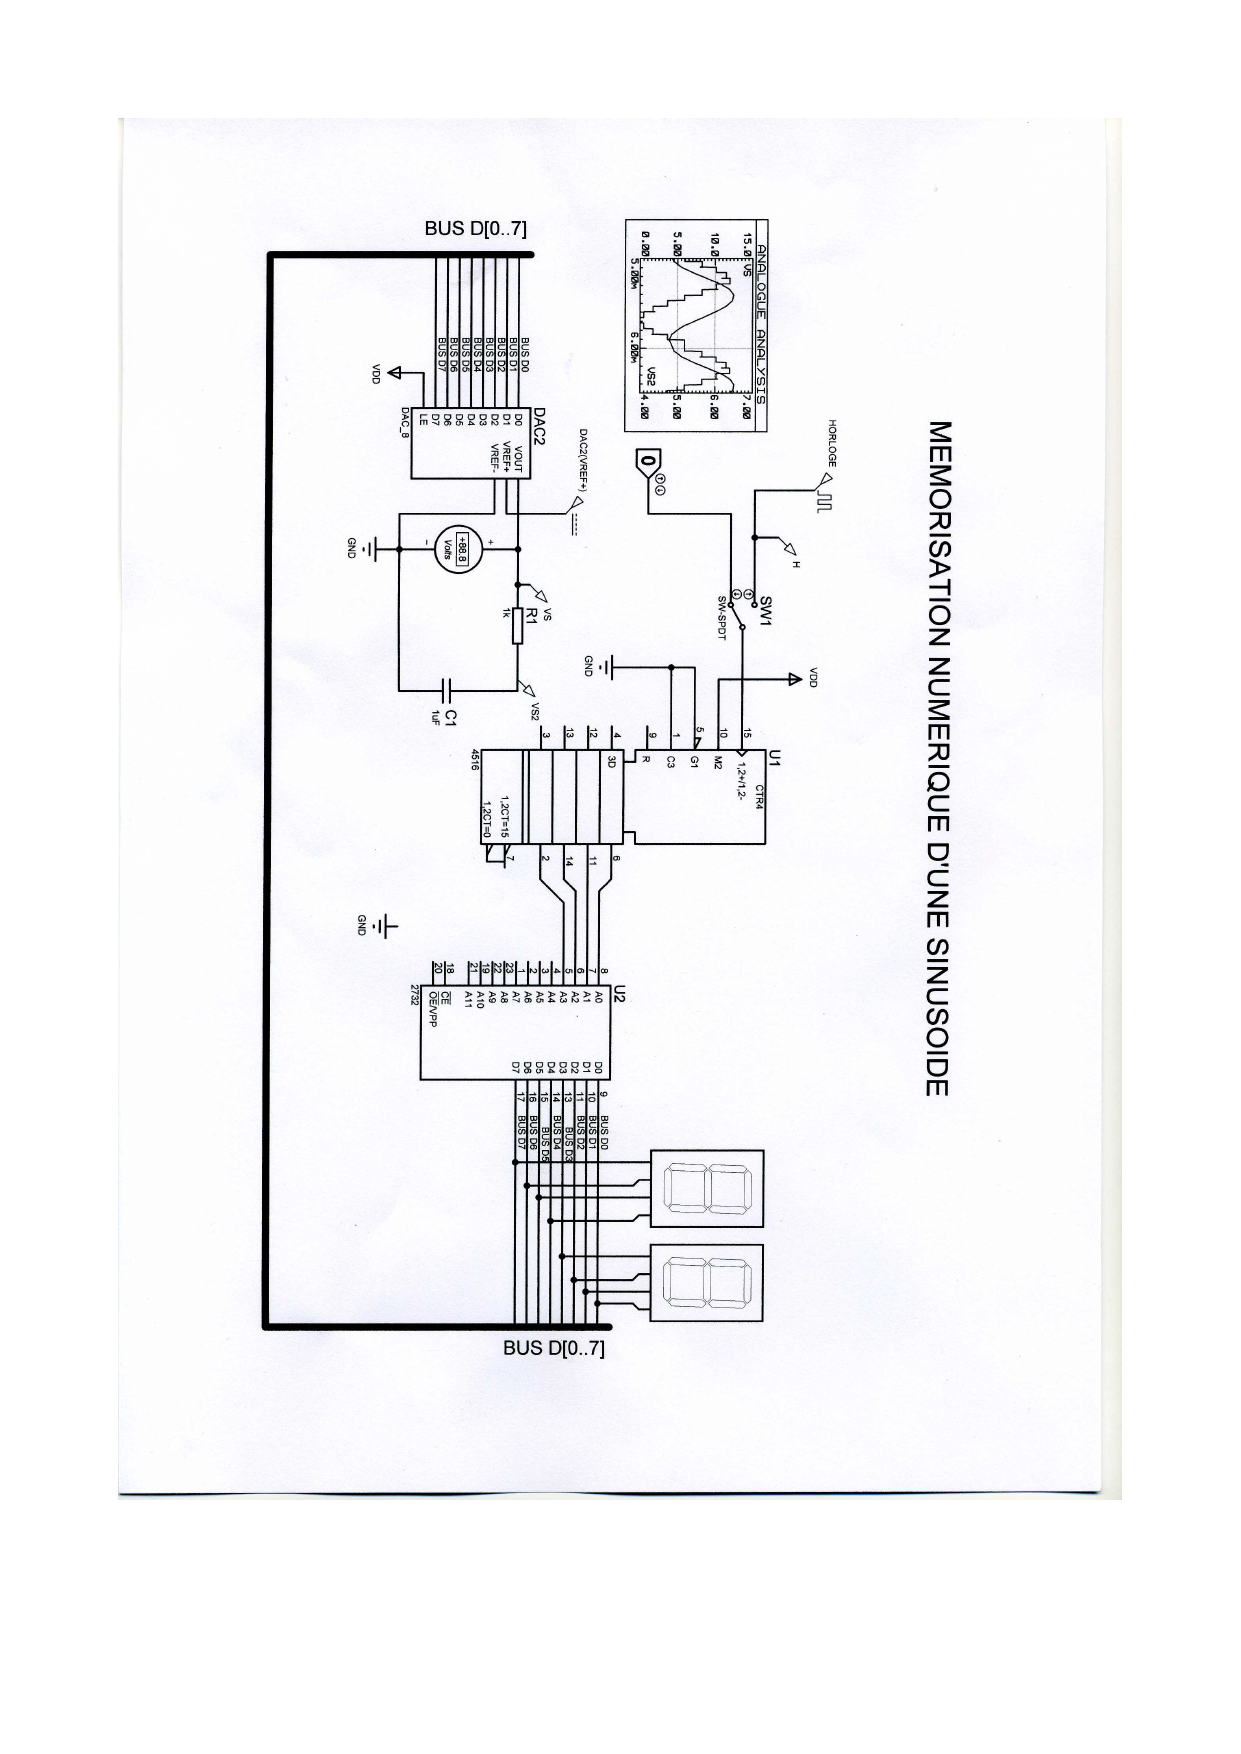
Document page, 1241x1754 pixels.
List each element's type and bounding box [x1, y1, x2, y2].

picture [118, 118, 1122, 1500]
